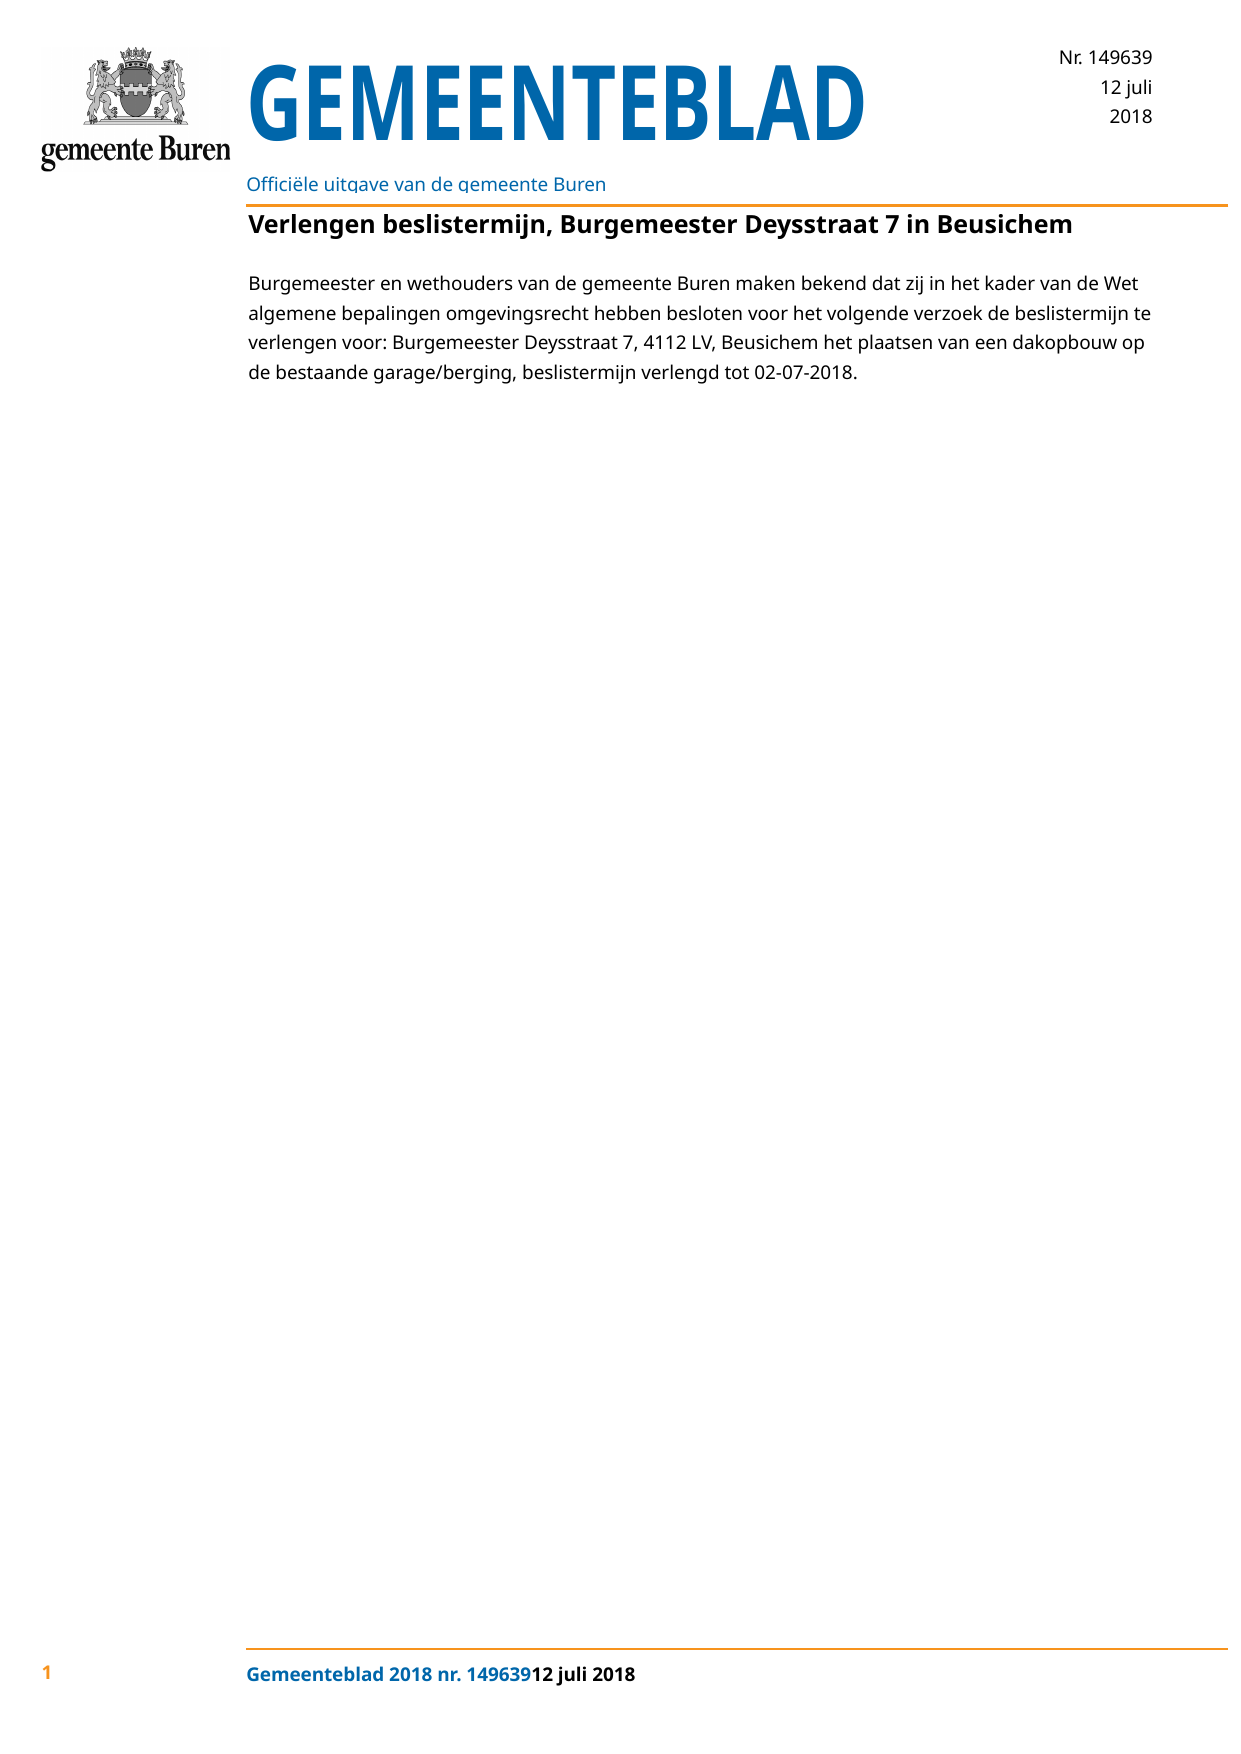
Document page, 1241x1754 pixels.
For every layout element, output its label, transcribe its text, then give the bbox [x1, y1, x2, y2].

picture [41, 47, 231, 172]
text Burgemeester en wethouders van de gemeente Buren maken bekend dat zij in het kader van de Wet algemene bepalingen omgevingsrecht hebben besloten voor het volgende verzoek de beslistermijn te verlengen voor: Burgemeester Deysstraat 7, 4112 LV, Beusichem het plaatsen van een dakopbouw op de bestaande garage/berging, beslistermijn verlengd tot 02-07-2018. [248, 270, 1152, 385]
text Verlengen beslistermijn, Burgemeester Deysstraat 7 in Beusichem [248, 207, 1152, 241]
